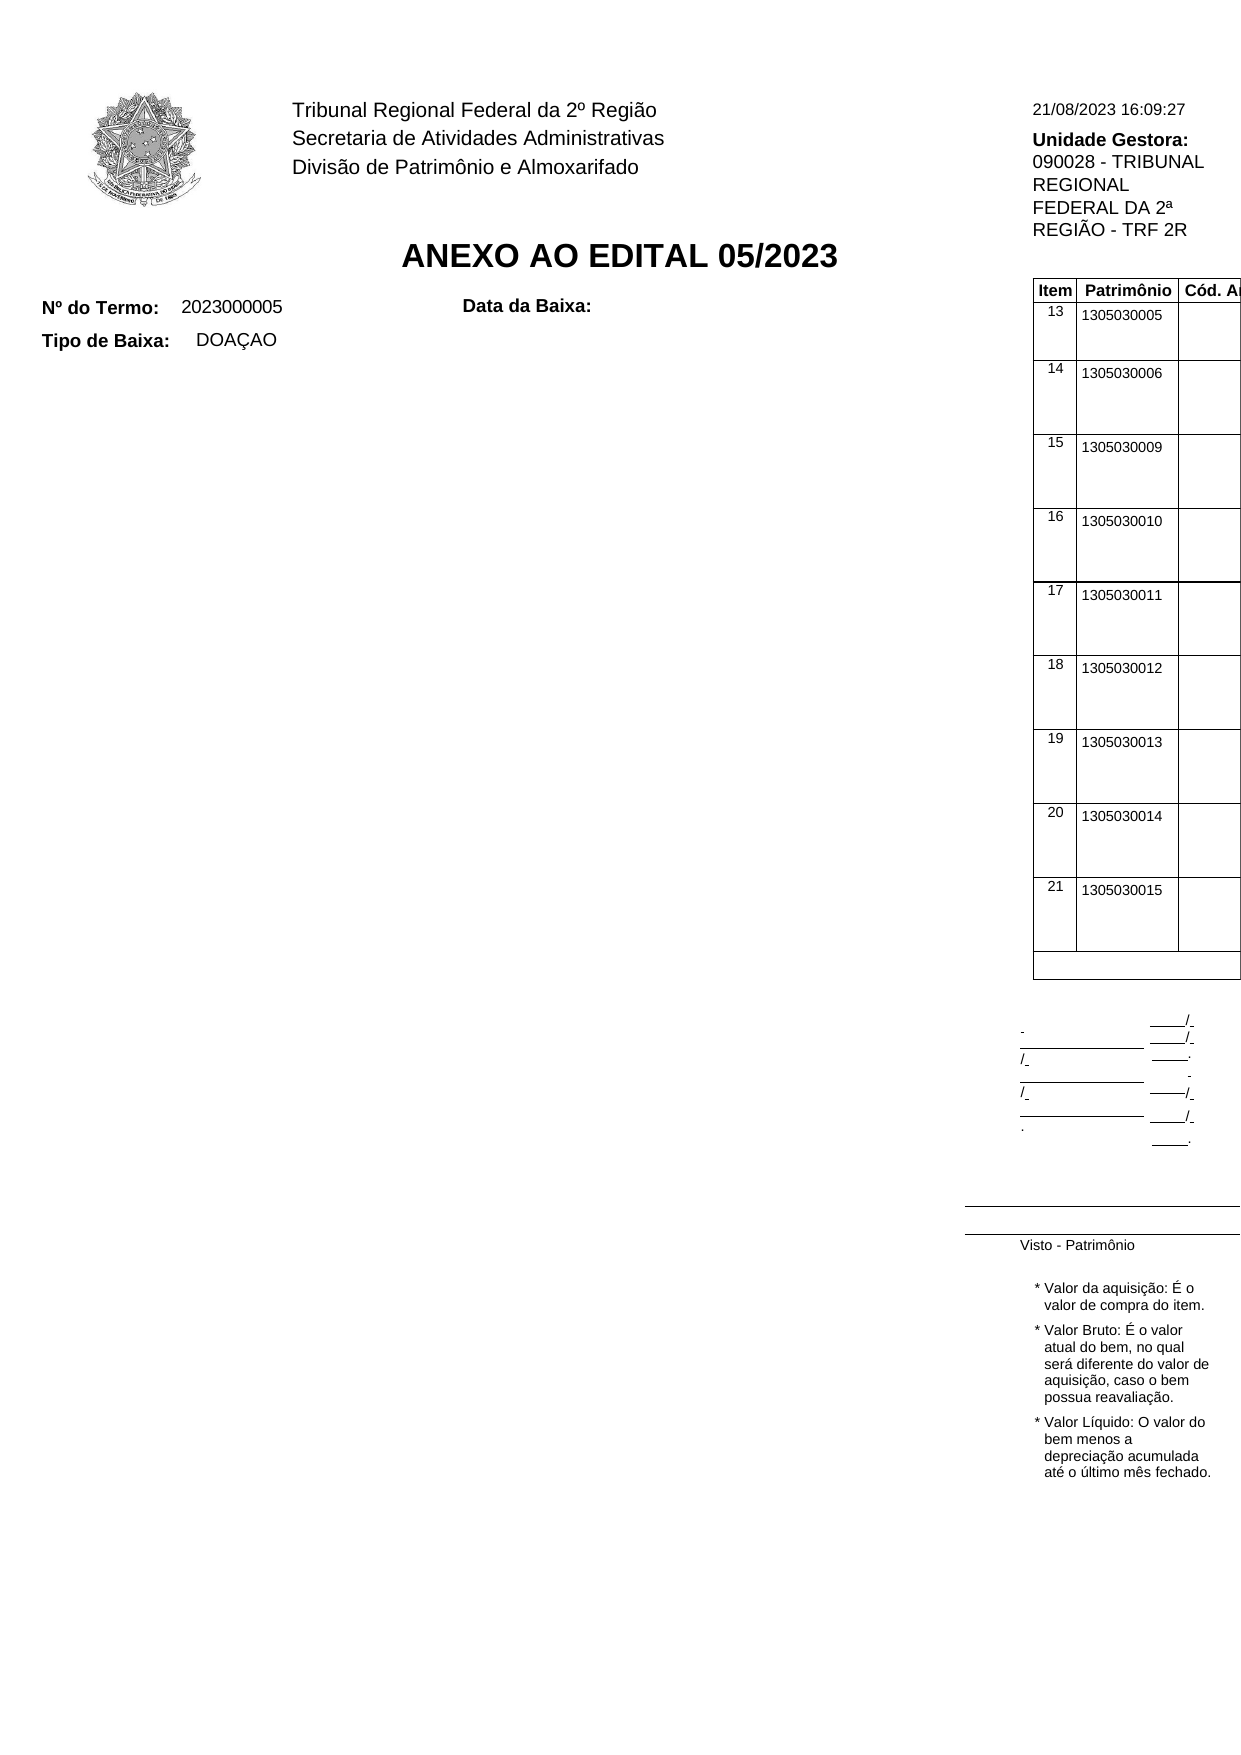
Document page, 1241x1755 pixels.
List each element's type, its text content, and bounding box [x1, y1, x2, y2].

text Nº do Termo: 2023000005 [42, 295, 286, 318]
list Valor da aquisição: É o valor de compra do item. [1034, 1280, 1211, 1313]
table_cell 1305030009 [1077, 435, 1178, 507]
table_header Cód. Antigo [1179, 279, 1240, 302]
text Unidade Gestora: 090028 - TRIBUNAL REGIONAL FEDERAL DA 2ª REGIÃO - TRF 2R [1032, 129, 1211, 242]
table_cell 16 [1034, 509, 1076, 581]
text . [1020, 1117, 1075, 1134]
table_cell 13 [1034, 303, 1076, 359]
table_header Item [1034, 279, 1076, 302]
text Tribunal Regional Federal da 2º Região Secretaria de Atividades Administrativas Divisão de Patrimônio e Almoxarifado [292, 97, 667, 179]
table_cell [1179, 435, 1240, 507]
text [1020, 1017, 1075, 1048]
table_cell [1179, 878, 1240, 951]
table_cell [1179, 656, 1240, 729]
table_cell 18 [1034, 656, 1076, 729]
table_cell 19 [1034, 730, 1076, 803]
table_cell [1179, 583, 1240, 655]
table_cell 1305030011 [1077, 583, 1178, 655]
text 21/08/2023 16:09:27 [1032, 100, 1211, 119]
table_cell [1179, 361, 1240, 433]
text Recebedor [1224, 1236, 1241, 1253]
table_cell 1305030006 [1077, 361, 1178, 433]
list Valor Bruto: É o valor atual do bem, no qual será diferente do valor de aquisição, caso o bem possua reavaliação. [1034, 1322, 1211, 1406]
text / [1020, 1049, 1075, 1082]
table_cell 1305030013 [1077, 730, 1178, 803]
table_cell 1305030012 [1077, 656, 1178, 729]
text / / . / / . [1132, 1011, 1211, 1147]
table_cell 1305030014 [1077, 804, 1178, 877]
table_cell Total: [1034, 952, 1240, 979]
text Data da Baixa: [462, 295, 842, 317]
table_cell 1305030010 [1077, 509, 1178, 581]
table_cell [1179, 730, 1240, 803]
subtitle ANEXO AO EDITAL 05/2023 [401, 236, 842, 275]
table_cell 17 [1034, 583, 1076, 655]
text / [1020, 1083, 1075, 1116]
table_cell 20 [1034, 804, 1076, 877]
text Visto - Patrimônio [1020, 1237, 1075, 1254]
table_cell [1179, 804, 1240, 877]
text Tipo de Baixa: DOAÇAO [42, 329, 286, 352]
table_cell [1179, 509, 1240, 581]
table_header Patrimônio [1077, 279, 1178, 302]
table_cell 1305030015 [1077, 878, 1178, 951]
table_cell [1179, 303, 1240, 359]
list Valor Líquido: O valor do bem menos a depreciação acumulada até o último mês fechado. [1034, 1414, 1211, 1481]
table_cell 15 [1034, 435, 1076, 507]
table_cell 14 [1034, 361, 1076, 433]
table_cell 1305030005 [1077, 303, 1178, 359]
table_cell 21 [1034, 878, 1076, 951]
